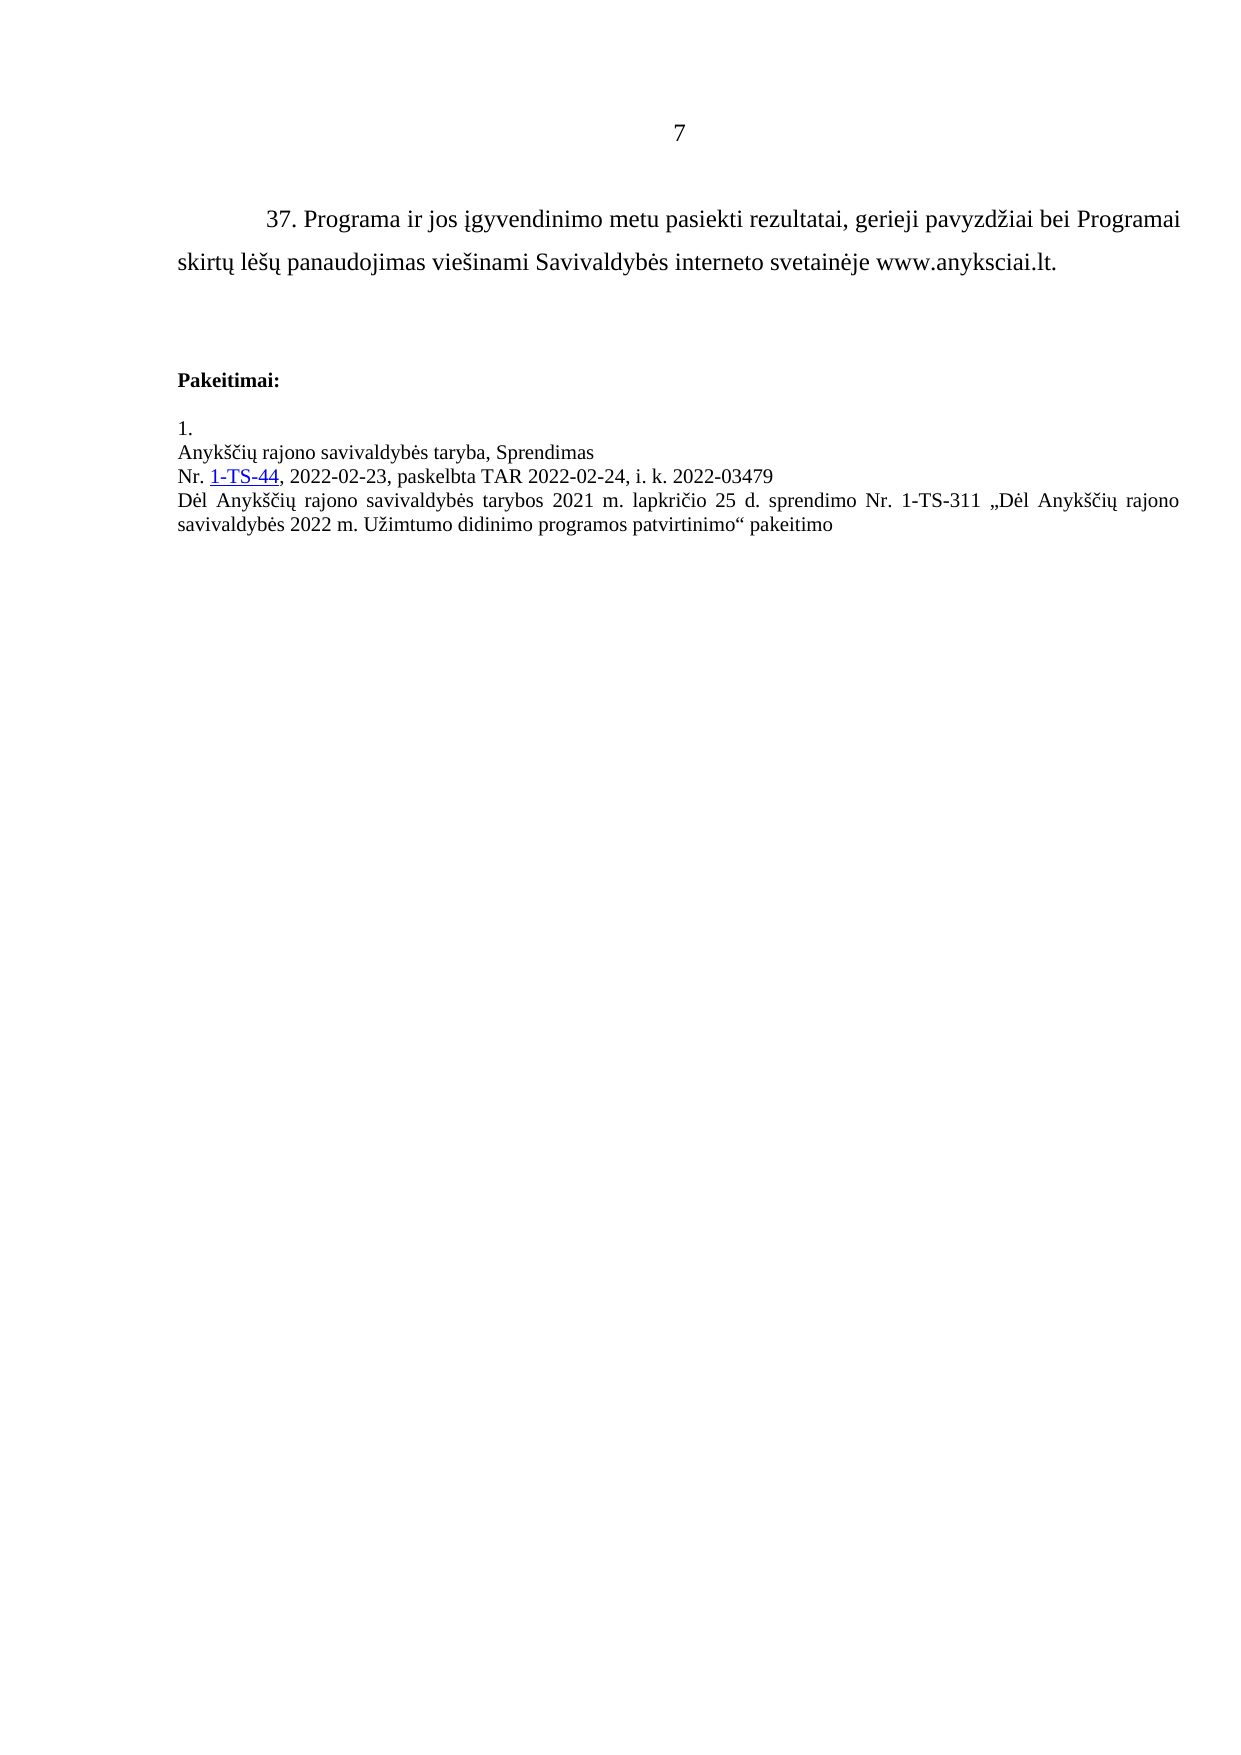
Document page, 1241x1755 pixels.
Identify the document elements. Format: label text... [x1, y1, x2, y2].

text 37. Programa ir jos įgyvendinimo metu pasiekti rezultatai, gerieji pavyzdžiai bei Programai skirtų lėšų panaudojimas viešinami Savivaldybės interneto svetainėje www.anyksciai.lt. [177, 204, 1181, 276]
text Pakeitimai: [177, 367, 1181, 392]
text 1. [177, 416, 1181, 440]
text Anykščių rajono savivaldybės taryba, Sprendimas [177, 440, 1181, 464]
text Nr. 1-TS-44, 2022-02-23, paskelbta TAR 2022-02-24, i. k. 2022-03479 [177, 464, 1181, 488]
text Dėl Anykščių rajono savivaldybės tarybos 2021 m. lapkričio 25 d. sprendimo Nr. 1-TS-311 „Dėl Anykščių rajono savivaldybės 2022 m. Užimtumo didinimo programos patvirtinimo“ pakeitimo [177, 488, 1181, 536]
